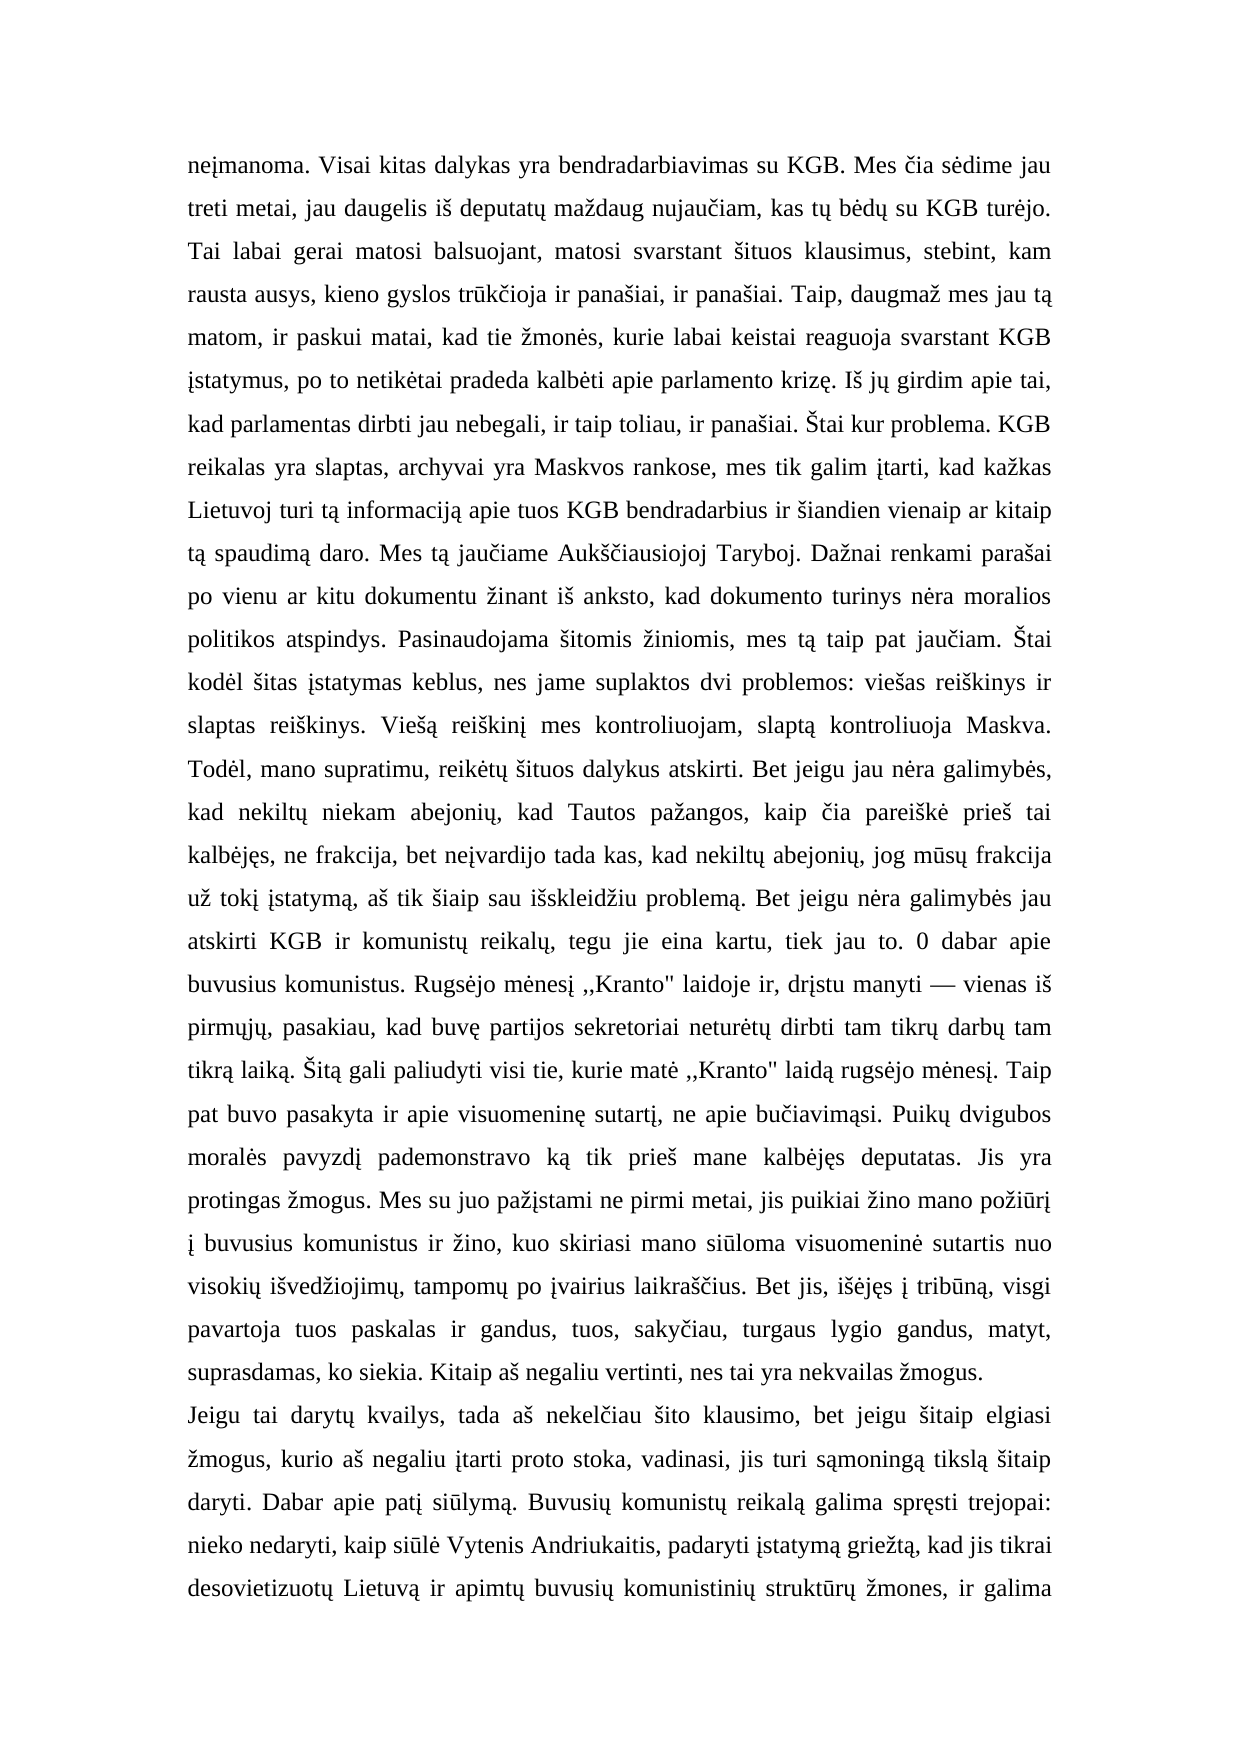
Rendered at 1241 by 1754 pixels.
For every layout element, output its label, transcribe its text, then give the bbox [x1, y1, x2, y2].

text neįmanoma. Visai kitas dalykas yra bendradarbiavimas su KGB. Mes čia sėdime jau treti metai, jau daugelis iš deputatų maždaug nujaučiam, kas tų bėdų su KGB turėjo. Tai labai gerai matosi balsuojant, matosi svarstant šituos klausimus, stebint, kam rausta ausys, kieno gyslos trūkčioja ir panašiai, ir panašiai. Taip, daugmaž mes jau tą matom, ir paskui matai, kad tie žmonės, kurie labai keistai reaguoja svarstant KGB įstatymus, po to netikėtai pradeda kalbėti apie parlamento krizę. Iš jų girdim apie tai, kad parlamentas dirbti jau nebegali, ir taip toliau, ir panašiai. Štai kur problema. KGB reikalas yra slaptas, archyvai yra Maskvos rankose, mes tik galim įtarti, kad kažkas Lietuvoj turi tą informaciją apie tuos KGB bendradarbius ir šiandien vienaip ar kitaip tą spaudimą daro. Mes tą jaučiame Aukščiausiojoj Taryboj. Dažnai renkami parašai po vienu ar kitu dokumentu žinant iš anksto, kad dokumento turinys nėra moralios politikos atspindys. Pasinaudojama šitomis žiniomis, mes tą taip pat jaučiam. Štai kodėl šitas įstatymas keblus, nes jame suplaktos dvi problemos: viešas reiškinys ir slaptas reiškinys. Viešą reiškinį mes kontroliuojam, slaptą kontroliuoja Maskva. Todėl, mano supratimu, reikėtų šituos dalykus atskirti. Bet jeigu jau nėra galimybės, kad nekiltų niekam abejonių, kad Tautos pažangos, kaip čia pareiškė prieš tai kalbėjęs, ne frakcija, bet neįvardijo tada kas, kad nekiltų abejonių, jog mūsų frakcija už tokį įstatymą, aš tik šiaip sau išskleidžiu problemą. Bet jeigu nėra galimybės jau atskirti KGB ir komunistų reikalų, tegu jie eina kartu, tiek jau to. 0 dabar apie buvusius komunistus. Rugsėjo mėnesį ,,Kranto" laidoje ir, drįstu manyti — vienas iš pirmųjų, pasakiau, kad buvę partijos sekretoriai neturėtų dirbti tam tikrų darbų tam tikrą laiką. Šitą gali paliudyti visi tie, kurie matė ,,Kranto" laidą rugsėjo mėnesį. Taip pat buvo pasakyta ir apie visuomeninę sutartį, ne apie bučiavimąsi. Puikų dvigubos moralės pavyzdį pademonstravo ką tik prieš mane kalbėjęs deputatas. Jis yra protingas žmogus. Mes su juo pažįstami ne pirmi metai, jis puikiai žino mano požiūrį į buvusius komunistus ir žino, kuo skiriasi mano siūloma visuomeninė sutartis nuo visokių išvedžiojimų, tampomų po įvairius laikraščius. Bet jis, išėjęs į tribūną, visgi pavartoja tuos paskalas ir gandus, tuos, sakyčiau, turgaus lygio gandus, matyt, suprasdamas, ko siekia. Kitaip aš negaliu vertinti, nes tai yra nekvailas žmogus. [187, 150, 1053, 1386]
text Jeigu tai darytų kvailys, tada aš nekelčiau šito klausimo, bet jeigu šitaip elgiasi žmogus, kurio aš negaliu įtarti proto stoka, vadinasi, jis turi sąmoningą tikslą šitaip daryti. Dabar apie patį siūlymą. Buvusių komunistų reikalą galima spręsti trejopai: nieko nedaryti, kaip siūlė Vytenis Andriukaitis, padaryti įstatymą griežtą, kad jis tikrai desovietizuotų Lietuvą ir apimtų buvusių komunistinių struktūrų žmones, ir galima [187, 1401, 1053, 1602]
